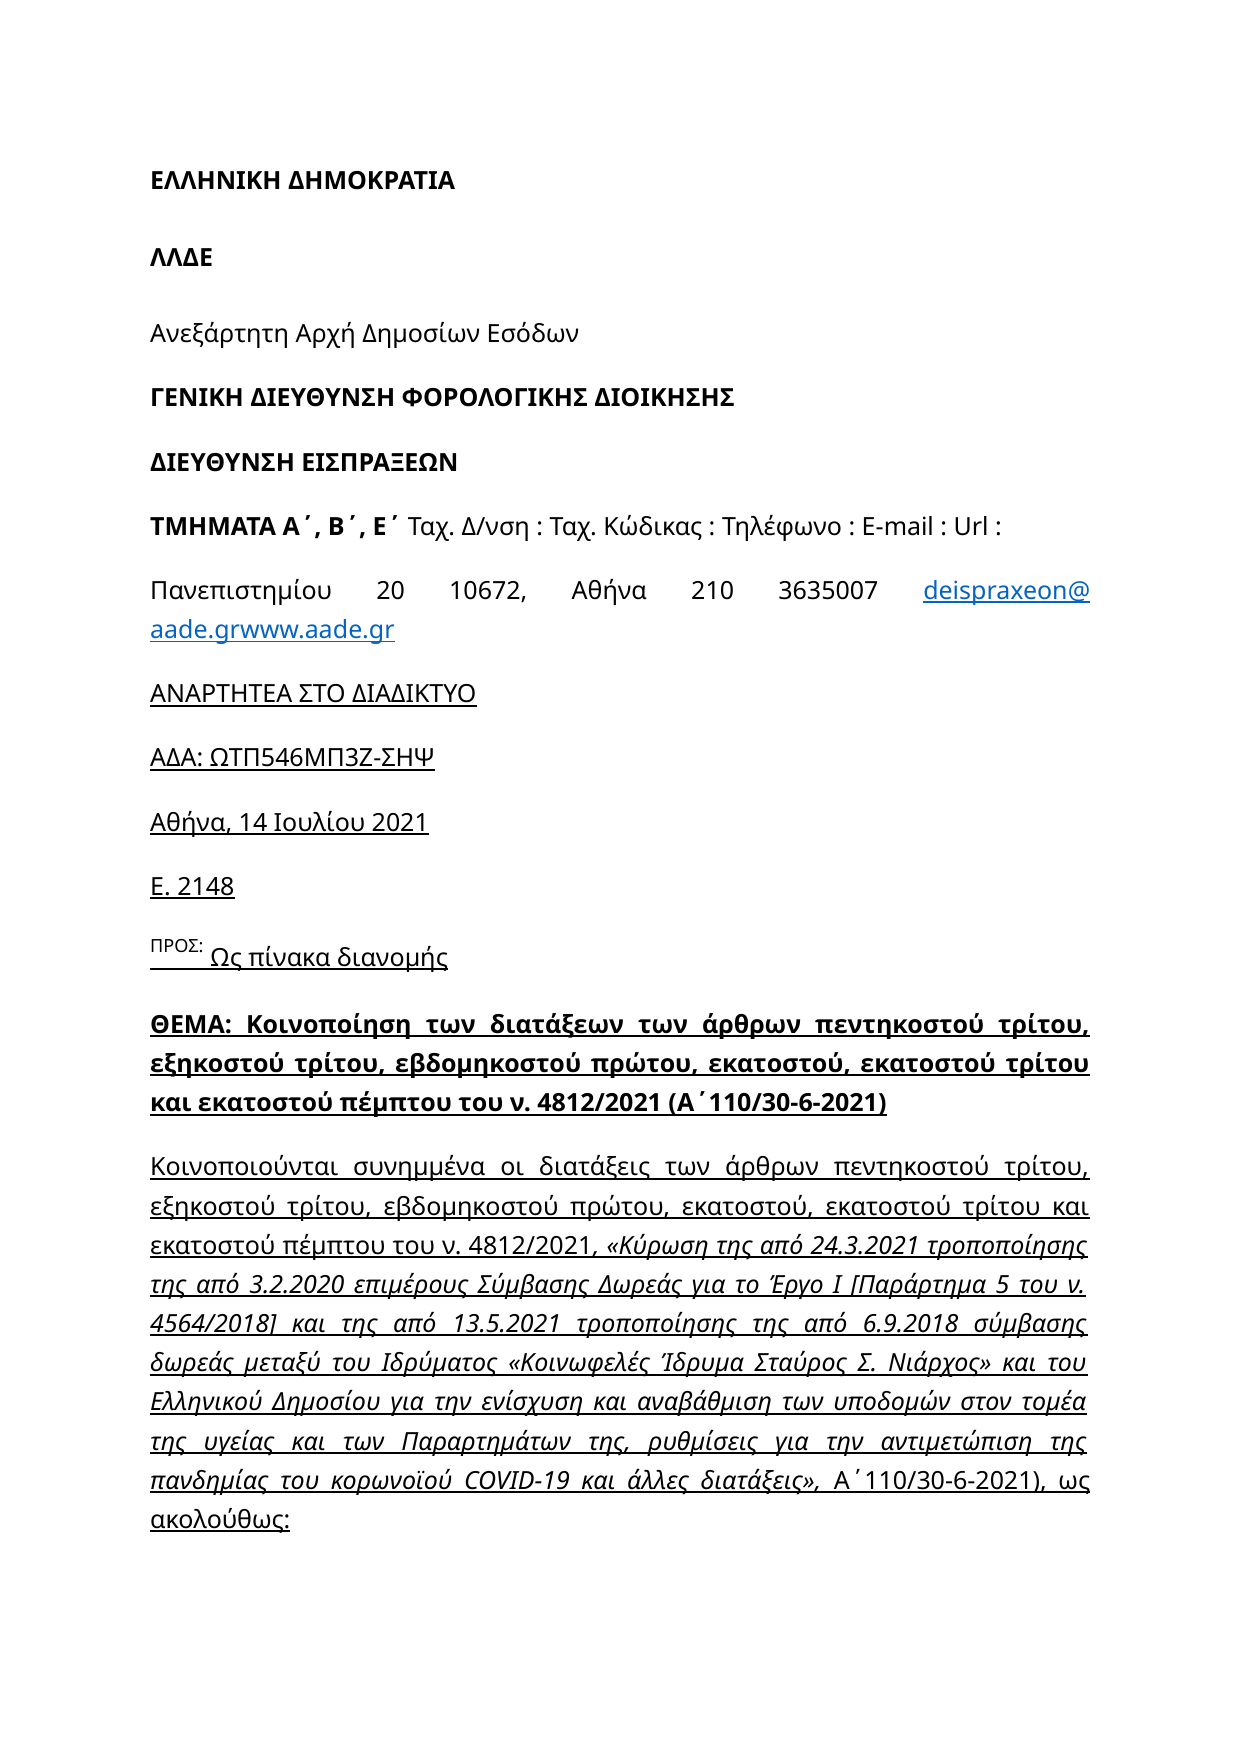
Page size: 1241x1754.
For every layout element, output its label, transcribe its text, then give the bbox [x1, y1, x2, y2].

text ΠΡΟΣ: Ως πίνακα διανομής [150, 932, 1090, 975]
text ΓΕΝΙΚΗ ΔΙΕΥΘΥΝΣΗ ΦΟΡΟΛΟΓΙΚΗΣ ΔΙΟΙΚΗΣΗΣ [150, 380, 1090, 414]
text και εκατοστού πέμπτου του ν. 4812/2021 (Α΄110/30-6-2021) [150, 1076, 1090, 1119]
text Ε. 2148 [150, 868, 1090, 902]
text Αθήνα, 14 Ιουλίου 2021 [150, 804, 1090, 838]
text ΑΔΑ: ΩΤΠ546ΜΠ3Ζ-ΣΗΨ [150, 740, 1090, 774]
text εξηκοστού τρίτου, εβδομηκοστού πρώτου, εκατοστού, εκατοστού τρίτου [150, 1037, 1090, 1074]
text Πανεπιστημίου 20 10672, Αθήνα 210 3635007 deispraxeon@ aade.grwww.aade.gr [150, 572, 1090, 646]
text ΔΙΕΥΘΥΝΣΗ ΕΙΣΠΡΑΞΕΩΝ [150, 444, 1090, 478]
title ΕΛΛΗΝΙΚΗ ΔΗΜΟΚΡΑΤΙΑ [150, 162, 1090, 197]
text Ανεξάρτητη Αρχή Δημοσίων Εσόδων [150, 316, 1090, 350]
text Κοινοποιούνται συνημμένα οι διατάξεις των άρθρων πεντηκοστού τρίτου, [150, 1149, 1090, 1178]
text εξηκοστού τρίτου, εβδομηκοστού πρώτου, εκατοστού, εκατοστού τρίτου και [150, 1180, 1090, 1217]
text ΤΜΗΜΑΤΑ Α΄, Β΄, Ε΄ Ταχ. Δ/νση : Ταχ. Κώδικας : Τηλέφωνο : E-mail : Url : [150, 508, 1090, 542]
text ΘΕΜΑ: Κοινοποίηση των διατάξεων των άρθρων πεντηκοστού τρίτου, [150, 1006, 1090, 1035]
text ΑΝΑΡΤΗΤΕΑ ΣΤΟ ΔΙΑΔΙΚΤΥΟ [150, 676, 1090, 710]
text ακολούθως: [150, 1493, 1090, 1536]
text εκατοστού πέμπτου του ν. 4812/2021, «Κύρωση της από 24.3.2021 τροποποίησης της από 3.2.2020 επιμέρους Σύμβασης Δωρεάς για το Έργο I [Παράρτημα 5 του ν. 4564/2018] και της από 13.5.2021 τροποποίησης της από 6.9.2018 σύμβασης δωρεάς μεταξύ του Ιδρύματος «Κοινωφελές Ίδρυμα Σταύρος Σ. Νιάρχος» και του Ελληνικού Δημοσίου για την ενίσχυση και αναβάθμιση των υποδομών στον τομέα της υγείας και των Παραρτημάτων της, ρυθμίσεις για την αντιμετώπιση της πανδημίας του κορωνοϊού COVID-19 και άλλες διατάξεις», Α΄110/30-6-2021), ως [150, 1219, 1090, 1491]
title ΛΛΔΕ [150, 239, 1090, 273]
